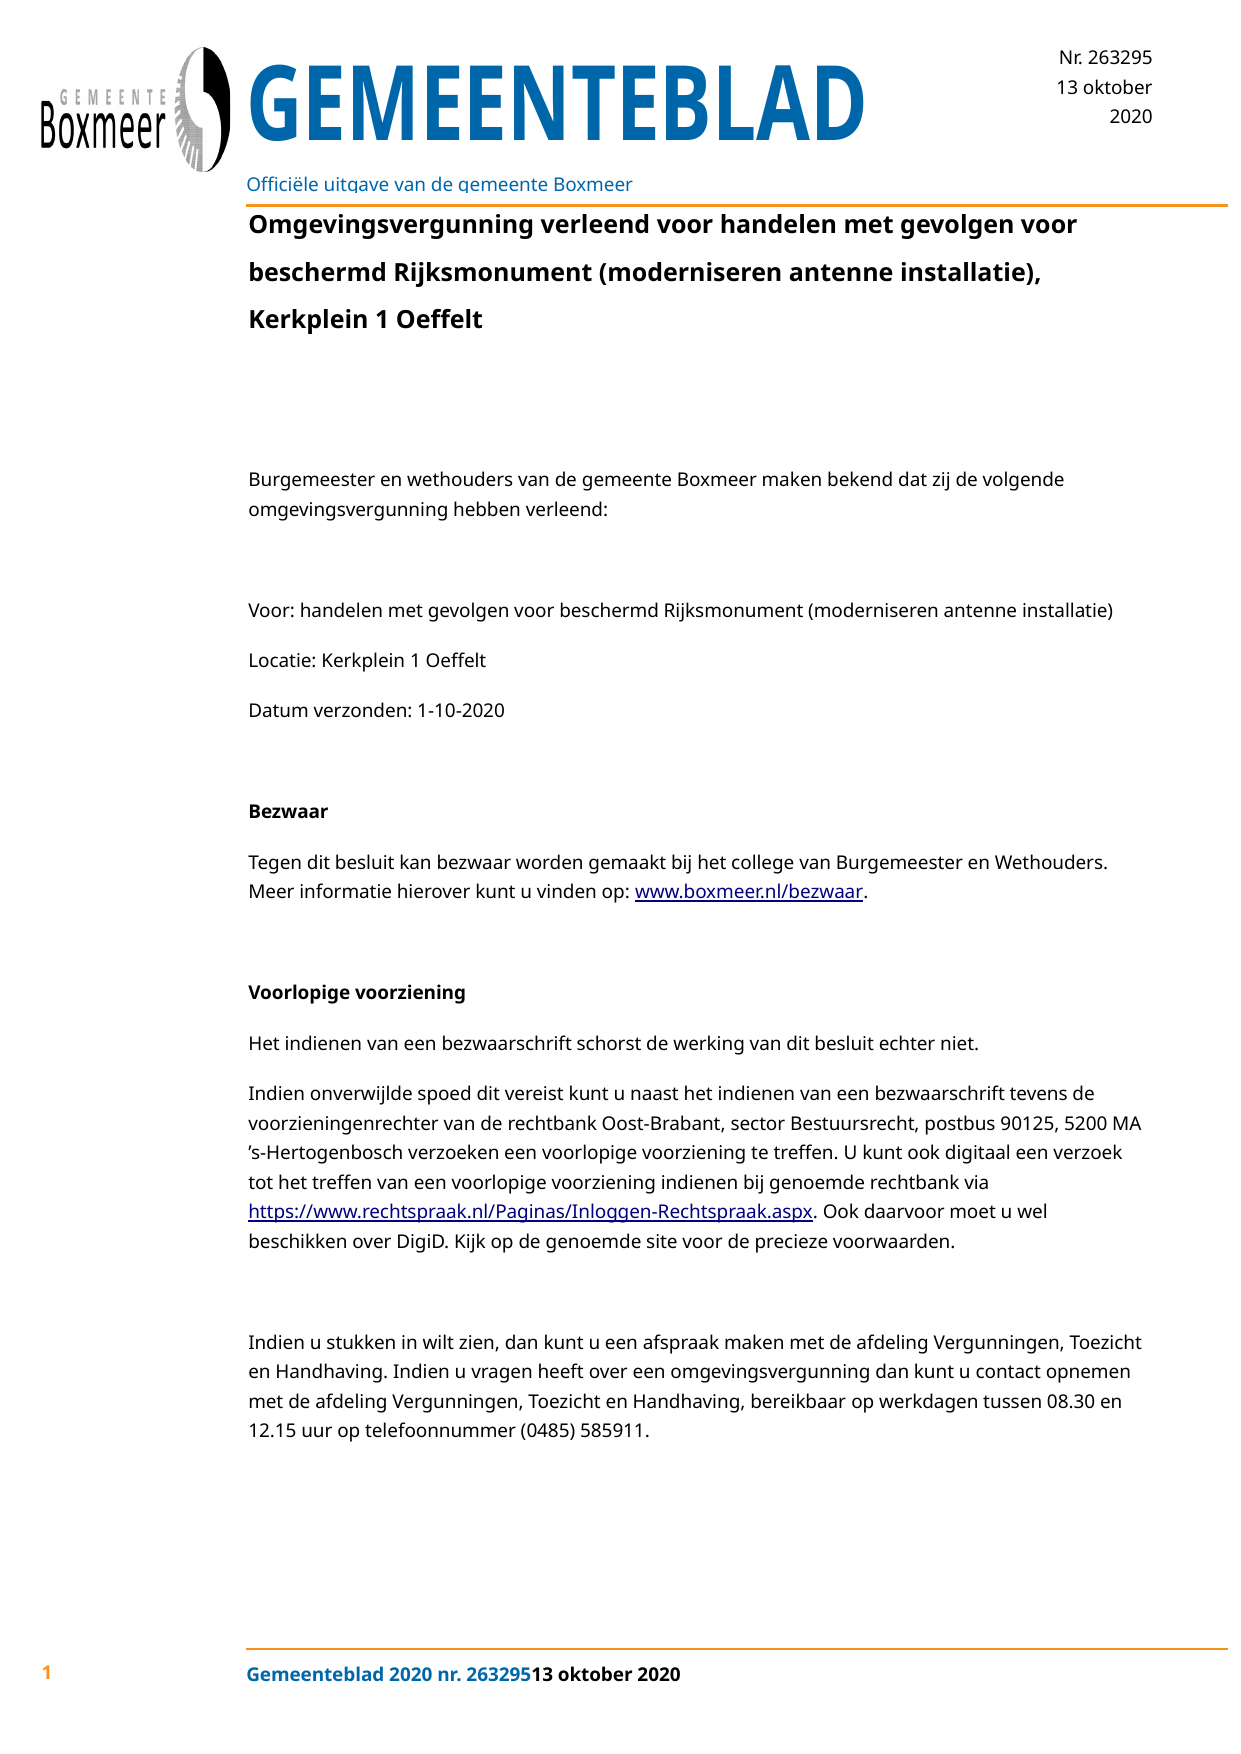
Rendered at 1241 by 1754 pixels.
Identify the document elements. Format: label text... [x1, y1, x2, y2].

text Voorlopige voorziening [248, 979, 1152, 1005]
text Voor: handelen met gevolgen voor beschermd Rijksmonument (moderniseren antenne installatie) [248, 597, 1152, 622]
picture [41, 47, 231, 172]
text Indien u stukken in wilt zien, dan kunt u een afspraak maken met de afdeling Vergunningen, Toezicht en Handhaving. Indien u vragen heeft over een omgevingsvergunning dan kunt u contact opnemen met de afdeling Vergunningen, Toezicht en Handhaving, bereikbaar op werkdagen tussen 08.30 en 12.15 uur op telefoonnummer (0485) 585911. [248, 1329, 1152, 1443]
text Locatie: Kerkplein 1 Oeffelt [248, 647, 1152, 673]
text Bezwaar [248, 798, 1152, 824]
text Tegen dit besluit kan bezwaar worden gemaakt bij het college van Burgemeester en Wethouders. Meer informatie hierover kunt u vinden op: www.boxmeer.nl/bezwaar. [248, 849, 1152, 904]
text Datum verzonden: 1-10-2020 [248, 698, 1152, 723]
text Indien onverwijlde spoed dit vereist kunt u naast het indienen van een bezwaarschrift tevens de voorzieningenrechter van de rechtbank Oost-Brabant, sector Bestuursrecht, postbus 90125, 5200 MA ’s-Hertogenbosch verzoeken een voorlopige voorziening te treffen. U kunt ook digitaal een verzoek tot het treffen van een voorlopige voorziening indienen bij genoemde rechtbank via https://www.rechtspraak.nl/Paginas/Inloggen-Rechtspraak.aspx. Ook daarvoor moet u wel beschikken over DigiD. Kijk op de genoemde site voor de precieze voorwaarden. [248, 1080, 1152, 1254]
text Burgemeester en wethouders van de gemeente Boxmeer maken bekend dat zij de volgende omgevingsvergunning hebben verleend: [248, 466, 1152, 522]
text Het indienen van een bezwaarschrift schorst de werking van dit besluit echter niet. [248, 1030, 1152, 1055]
text Omgevingsvergunning verleend voor handelen met gevolgen voor beschermd Rijksmonument (moderniseren antenne installatie), Kerkplein 1 Oeffelt [248, 207, 1152, 336]
